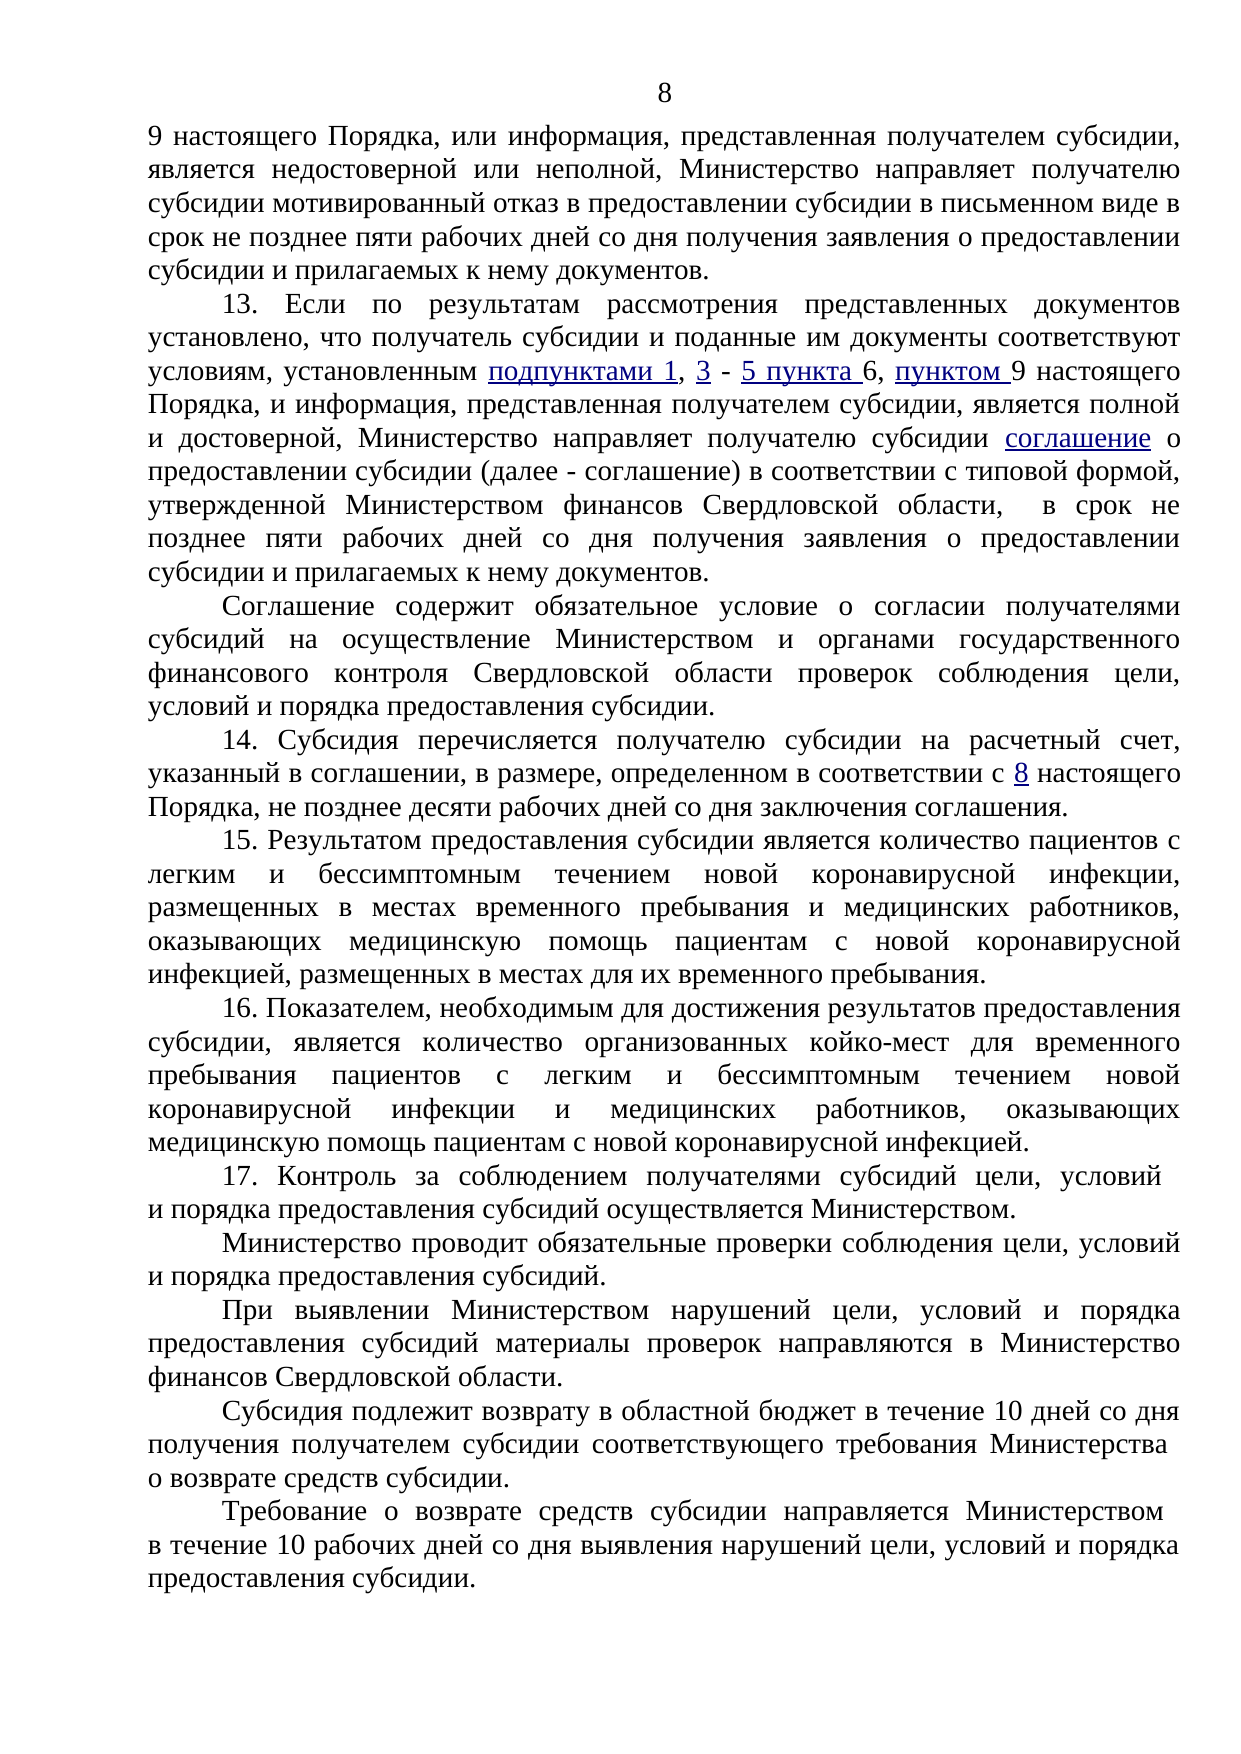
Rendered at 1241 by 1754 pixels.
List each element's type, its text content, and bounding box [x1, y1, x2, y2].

text Соглашение содержит обязательное условие о согласии получателями субсидий на осуществление Министерством и органами государственного финансового контроля Свердловской области проверок соблюдения цели, условий и порядка предоставления субсидии. [148, 588, 1181, 722]
text Министерство проводит обязательные проверки соблюдения цели, условий и порядка предоставления субсидий. [148, 1225, 1181, 1292]
text 16. Показателем, необходимым для достижения результатов предоставления субсидии, является количество организованных койко-мест для временного пребывания пациентов с легким и бессимптомным течением новой коронавирусной инфекции и медицинских работников, оказывающих медицинскую помощь пациентам с новой коронавирусной инфекцией. [148, 990, 1181, 1158]
text Требование о возврате средств субсидии направляется Министерством в течение 10 рабочих дней со дня выявления нарушений цели, условий и порядка предоставления субсидии. [148, 1493, 1181, 1594]
text 17. Контроль за соблюдением получателями субсидий цели, условий и порядка предоставления субсидий осуществляется Министерством. [148, 1158, 1181, 1225]
text 15. Результатом предоставления субсидии является количество пациентов с легким и бессимптомным течением новой коронавирусной инфекции, размещенных в местах временного пребывания и медицинских работников, оказывающих медицинскую помощь пациентам с новой коронавирусной инфекцией, размещенных в местах для их временного пребывания. [148, 822, 1181, 990]
text 9 настоящего Порядка, или информация, представленная получателем субсидии, является недостоверной или неполной, Министерство направляет получателю субсидии мотивированный отказ в предоставлении субсидии в письменном виде в срок не позднее пяти рабочих дней со дня получения заявления о предоставлении субсидии и прилагаемых к нему документов. [148, 118, 1181, 286]
text 13. Если по результатам рассмотрения представленных документов установлено, что получатель субсидии и поданные им документы соответствуют условиям, установленным подпунктами 1, 3 - 5 пункта 6, пунктом 9 настоящего Порядка, и информация, представленная получателем субсидии, является полной и достоверной, Министерство направляет получателю субсидии соглашение о предоставлении субсидии (далее - соглашение) в соответствии с типовой формой, утвержденной Министерством финансов Свердловской области, в срок не позднее пяти рабочих дней со дня получения заявления о предоставлении субсидии и прилагаемых к нему документов. [148, 286, 1181, 588]
text Субсидия подлежит возврату в областной бюджет в течение 10 дней со дня получения получателем субсидии соответствующего требования Министерства о возврате средств субсидии. [148, 1393, 1181, 1493]
text 14. Субсидия перечисляется получателю субсидии на расчетный счет, указанный в соглашении, в размере, определенном в соответствии с 8 настоящего Порядка, не позднее десяти рабочих дней со дня заключения соглашения. [148, 722, 1181, 822]
text При выявлении Министерством нарушений цели, условий и порядка предоставления субсидий материалы проверок направляются в Министерство финансов Свердловской области. [148, 1292, 1181, 1393]
